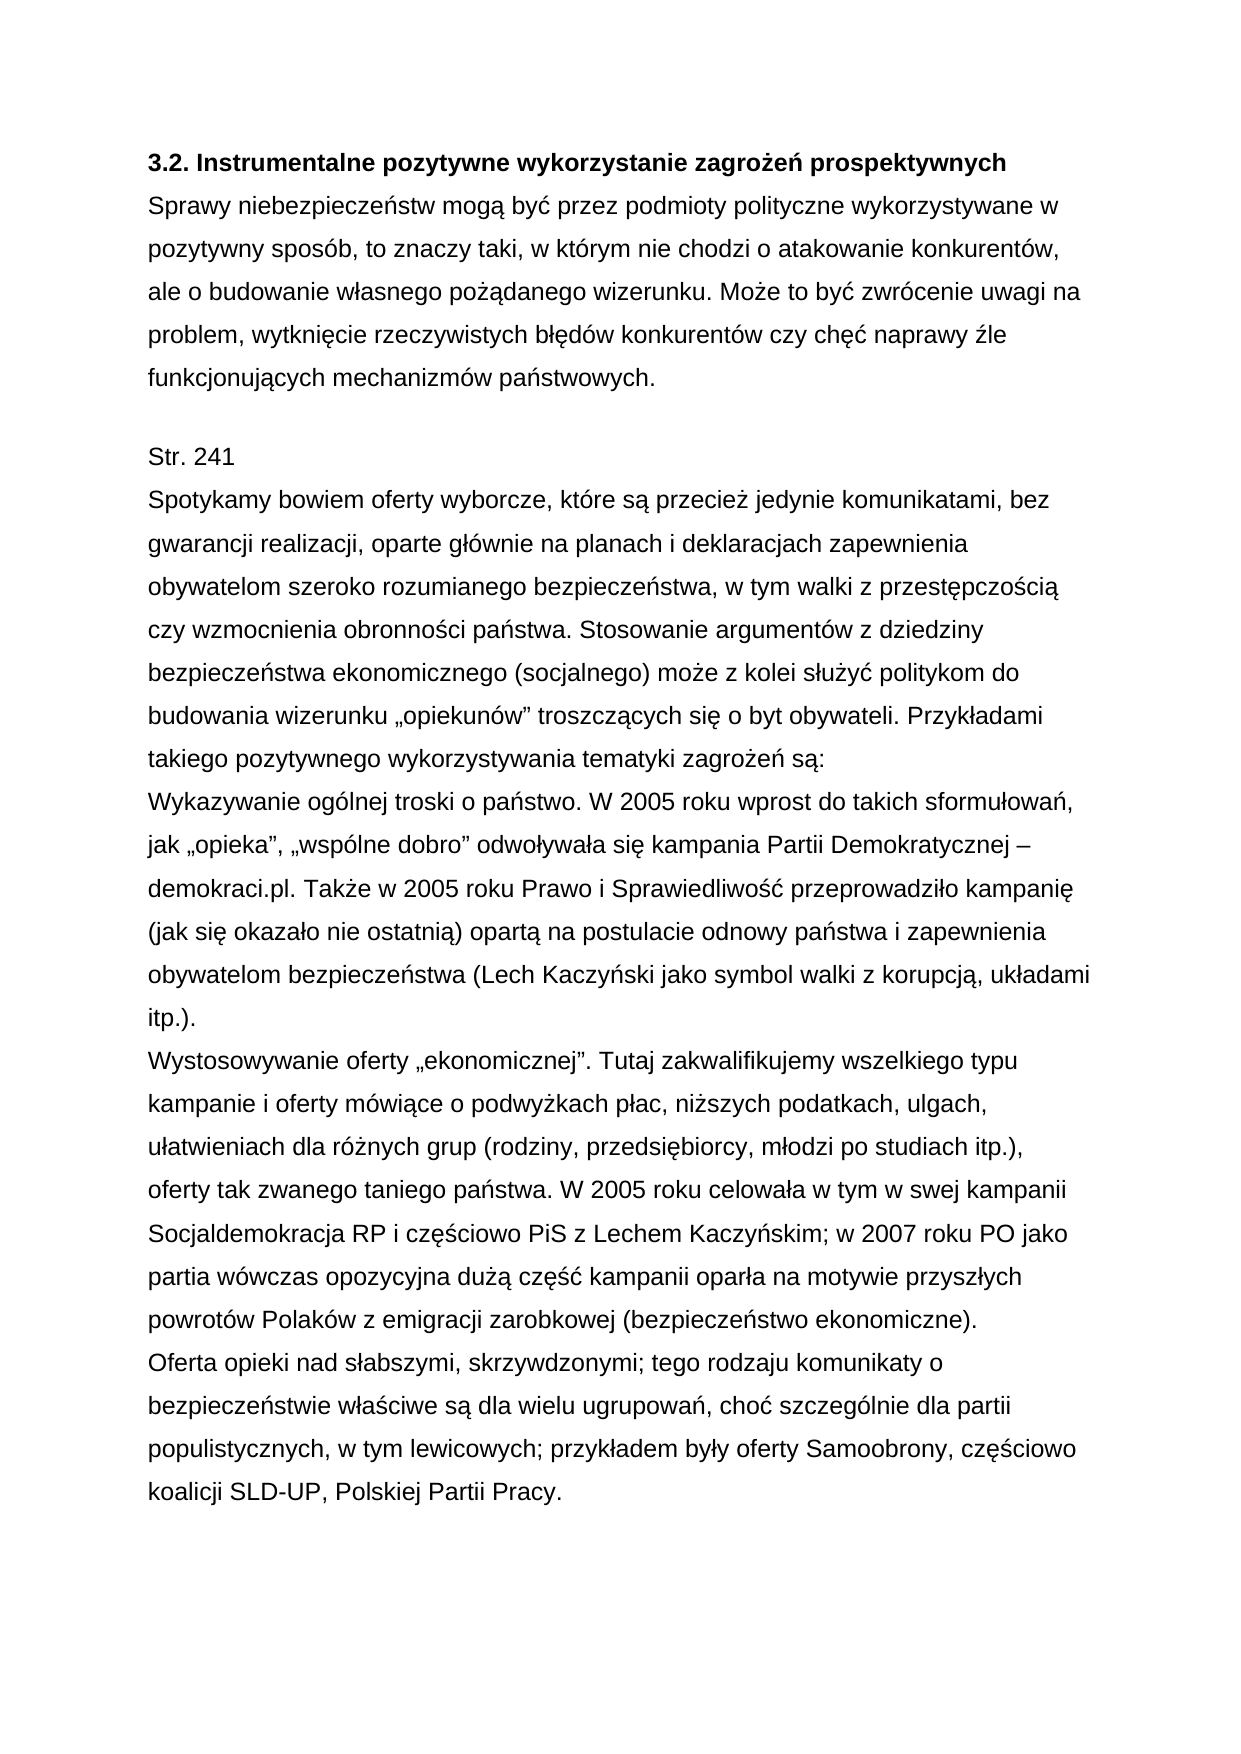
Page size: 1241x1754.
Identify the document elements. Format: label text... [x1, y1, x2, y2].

text Wykazywanie ogólnej troski o państwo. W 2005 roku wprost do takich sformułowań, jak „opieka”, „wspólne dobro” odwoływała się kampania Partii Demokratycznej – demokraci.pl. Także w 2005 roku Prawo i Sprawiedliwość przeprowadziło kampanię (jak się okazało nie ostatnią) opartą na postulacie odnowy państwa i zapewnienia obywatelom bezpieczeństwa (Lech Kaczyński jako symbol walki z korupcją, układami itp.). [148, 787, 1093, 1032]
subtitle 3.2. Instrumentalne pozytywne wykorzystanie zagrożeń prospektywnych [148, 148, 1093, 176]
text Oferta opieki nad słabszymi, skrzywdzonymi; tego rodzaju komunikaty o bezpieczeństwie właściwe są dla wielu ugrupowań, choć szczególnie dla partii populistycznych, w tym lewicowych; przykładem były oferty Samoobrony, częściowo koalicji SLD-UP, Polskiej Partii Pracy. [148, 1348, 1093, 1506]
text Str. 241 [148, 442, 1093, 471]
text Spotykamy bowiem oferty wyborcze, które są przecież jedynie komunikatami, bez gwarancji realizacji, oparte głównie na planach i deklaracjach zapewnienia obywatelom szeroko rozumianego bezpieczeństwa, w tym walki z przestępczością czy wzmocnienia obronności państwa. Stosowanie argumentów z dziedziny bezpieczeństwa ekonomicznego (socjalnego) może z kolei służyć politykom do budowania wizerunku „opiekunów” troszczących się o byt obywateli. Przykładami takiego pozytywnego wykorzystywania tematyki zagrożeń są: [148, 486, 1093, 773]
text Wystosowywanie oferty „ekonomicznej”. Tutaj zakwalifikujemy wszelkiego typu kampanie i oferty mówiące o podwyżkach płac, niższych podatkach, ulgach, ułatwieniach dla różnych grup (rodziny, przedsiębiorcy, młodzi po studiach itp.), oferty tak zwanego taniego państwa. W 2005 roku celowała w tym w swej kampanii Socjaldemokracja RP i częściowo PiS z Lechem Kaczyńskim; w 2007 roku PO jako partia wówczas opozycyjna dużą część kampanii oparła na motywie przyszłych powrotów Polaków z emigracji zarobkowej (bezpieczeństwo ekonomiczne). [148, 1046, 1093, 1334]
text Sprawy niebezpieczeństw mogą być przez podmioty polityczne wykorzystywane w pozytywny sposób, to znaczy taki, w którym nie chodzi o atakowanie konkurentów, ale o budowanie własnego pożądanego wizerunku. Może to być zwrócenie uwagi na problem, wytknięcie rzeczywistych błędów konkurentów czy chęć naprawy źle funkcjonujących mechanizmów państwowych. [148, 191, 1093, 392]
